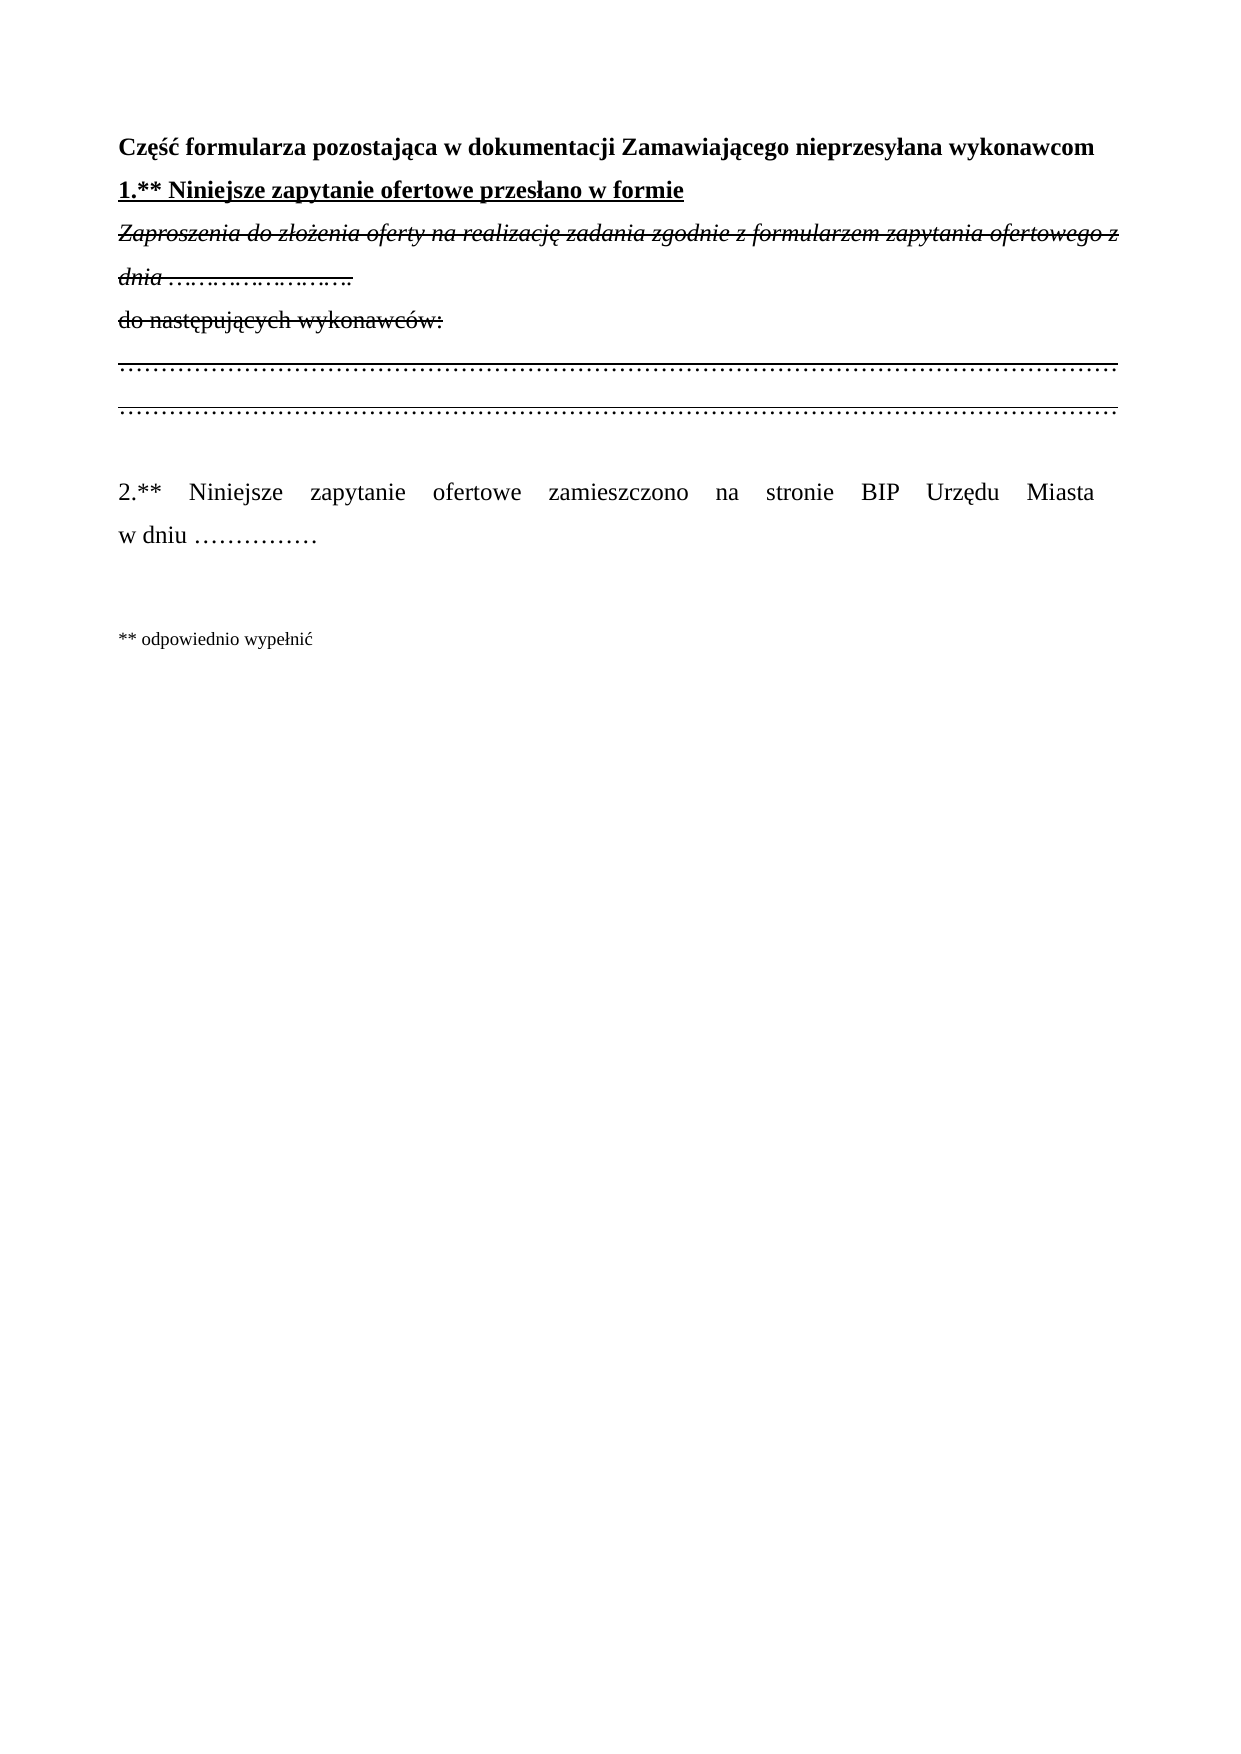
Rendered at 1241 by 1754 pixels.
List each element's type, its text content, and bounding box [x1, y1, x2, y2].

text Część formularza pozostająca w dokumentacji Zamawiającego nieprzesyłana wykonawcom [118, 132, 1122, 161]
text do następujących wykonawców: [118, 305, 1122, 333]
text ** odpowiednio wypełnić [118, 628, 1122, 649]
text 2.** Niniejsze zapytanie ofertowe zamieszczono na stronie BIP Urzędu Miasta w dniu …………… [118, 477, 1122, 549]
text …………………………………………………………………………………………………………………………………………………………………………………………………………………… [118, 348, 1122, 420]
text Zaproszenia do złożenia oferty na realizację zadania zgodnie z formularzem zapytania ofertowego z dnia ……………………. [118, 218, 1122, 290]
text 1.** Niniejsze zapytanie ofertowe przesłano w formie [118, 175, 1122, 204]
